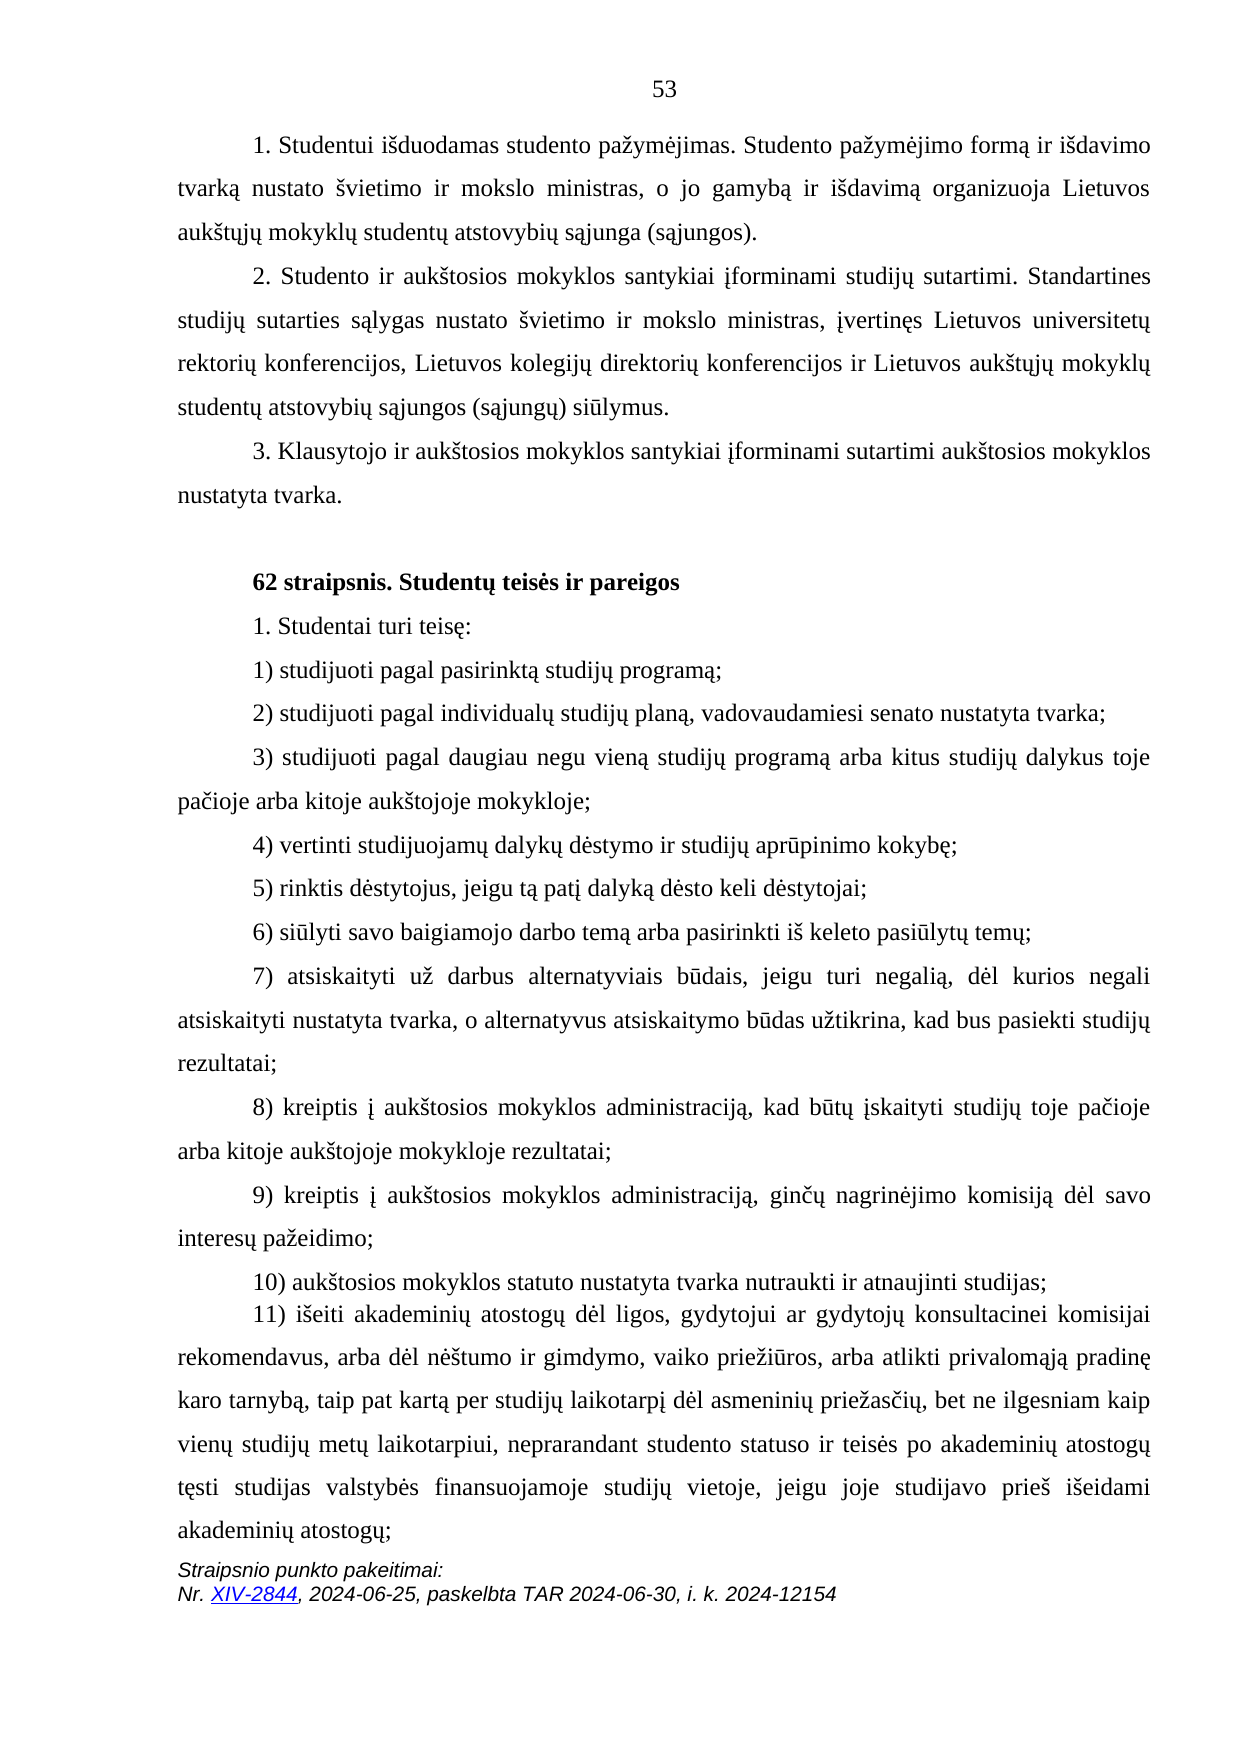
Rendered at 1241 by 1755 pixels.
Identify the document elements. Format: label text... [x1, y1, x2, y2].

text 2. Studento ir aukštosios mokyklos santykiai įforminami studijų sutartimi. Standartines studijų sutarties sąlygas nustato švietimo ir mokslo ministras, įvertinęs Lietuvos universitetų rektorių konferencijos, Lietuvos kolegijų direktorių konferencijos ir Lietuvos aukštųjų mokyklų studentų atstovybių sąjungos (sąjungų) siūlymus. [177, 249, 1152, 424]
text 7) atsiskaityti už darbus alternatyviais būdais, jeigu turi negalią, dėl kurios negali atsiskaityti nustatyta tvarka, o alternatyvus atsiskaitymo būdas užtikrina, kad bus pasiekti studijų rezultatai; [177, 949, 1152, 1081]
text 62 straipsnis. Studentų teisės ir pareigos [177, 556, 1152, 599]
text 4) vertinti studijuojamų dalykų dėstymo ir studijų aprūpinimo kokybę; [177, 818, 1152, 862]
text 1) studijuoti pagal pasirinktą studijų programą; [177, 643, 1152, 687]
text 1. Studentui išduodamas studento pažymėjimas. Studento pažymėjimo formą ir išdavimo tvarką nustato švietimo ir mokslo ministras, o jo gamybą ir išdavimą organizuoja Lietuvos aukštųjų mokyklų studentų atstovybių sąjunga (sąjungos). [177, 118, 1152, 249]
text 5) rinktis dėstytojus, jeigu tą patį dalyką dėsto keli dėstytojai; [177, 862, 1152, 906]
text 1. Studentai turi teisę: [177, 599, 1152, 643]
text 2) studijuoti pagal individualų studijų planą, vadovaudamiesi senato nustatyta tvarka; [177, 687, 1152, 731]
text 8) kreiptis į aukštosios mokyklos administraciją, kad būtų įskaityti studijų toje pačioje arba kitoje aukštojoje mokykloje rezultatai; [177, 1081, 1152, 1168]
text 6) siūlyti savo baigiamojo darbo temą arba pasirinkti iš keleto pasiūlytų temų; [177, 906, 1152, 949]
text 3) studijuoti pagal daugiau negu vieną studijų programą arba kitus studijų dalykus toje pačioje arba kitoje aukštojoje mokykloje; [177, 731, 1152, 818]
text 11) išeiti akademinių atostogų dėl ligos, gydytojui ar gydytojų konsultacinei komisijai rekomendavus, arba dėl nėštumo ir gimdymo, vaiko priežiūros, arba atlikti privalomąją pradinę karo tarnybą, taip pat kartą per studijų laikotarpį dėl asmeninių priežasčių, bet ne ilgesniam kaip vienų studijų metų laikotarpiui, neprarandant studento statuso ir teisės po akademinių atostogų tęsti studijas valstybės finansuojamoje studijų vietoje, jeigu joje studijavo prieš išeidami akademinių atostogų; [177, 1299, 1152, 1544]
text 3. Klausytojo ir aukštosios mokyklos santykiai įforminami sutartimi aukštosios mokyklos nustatyta tvarka. [177, 424, 1152, 512]
text 9) kreiptis į aukštosios mokyklos administraciją, ginčų nagrinėjimo komisiją dėl savo interesų pažeidimo; [177, 1168, 1152, 1256]
text Nr. XIV-2844, 2024-06-25, paskelbta TAR 2024-06-30, i. k. 2024-12154 [177, 1582, 1152, 1606]
text 10) aukštosios mokyklos statuto nustatyta tvarka nutraukti ir atnaujinti studijas; [177, 1256, 1152, 1299]
text Straipsnio punkto pakeitimai: [177, 1558, 1152, 1582]
